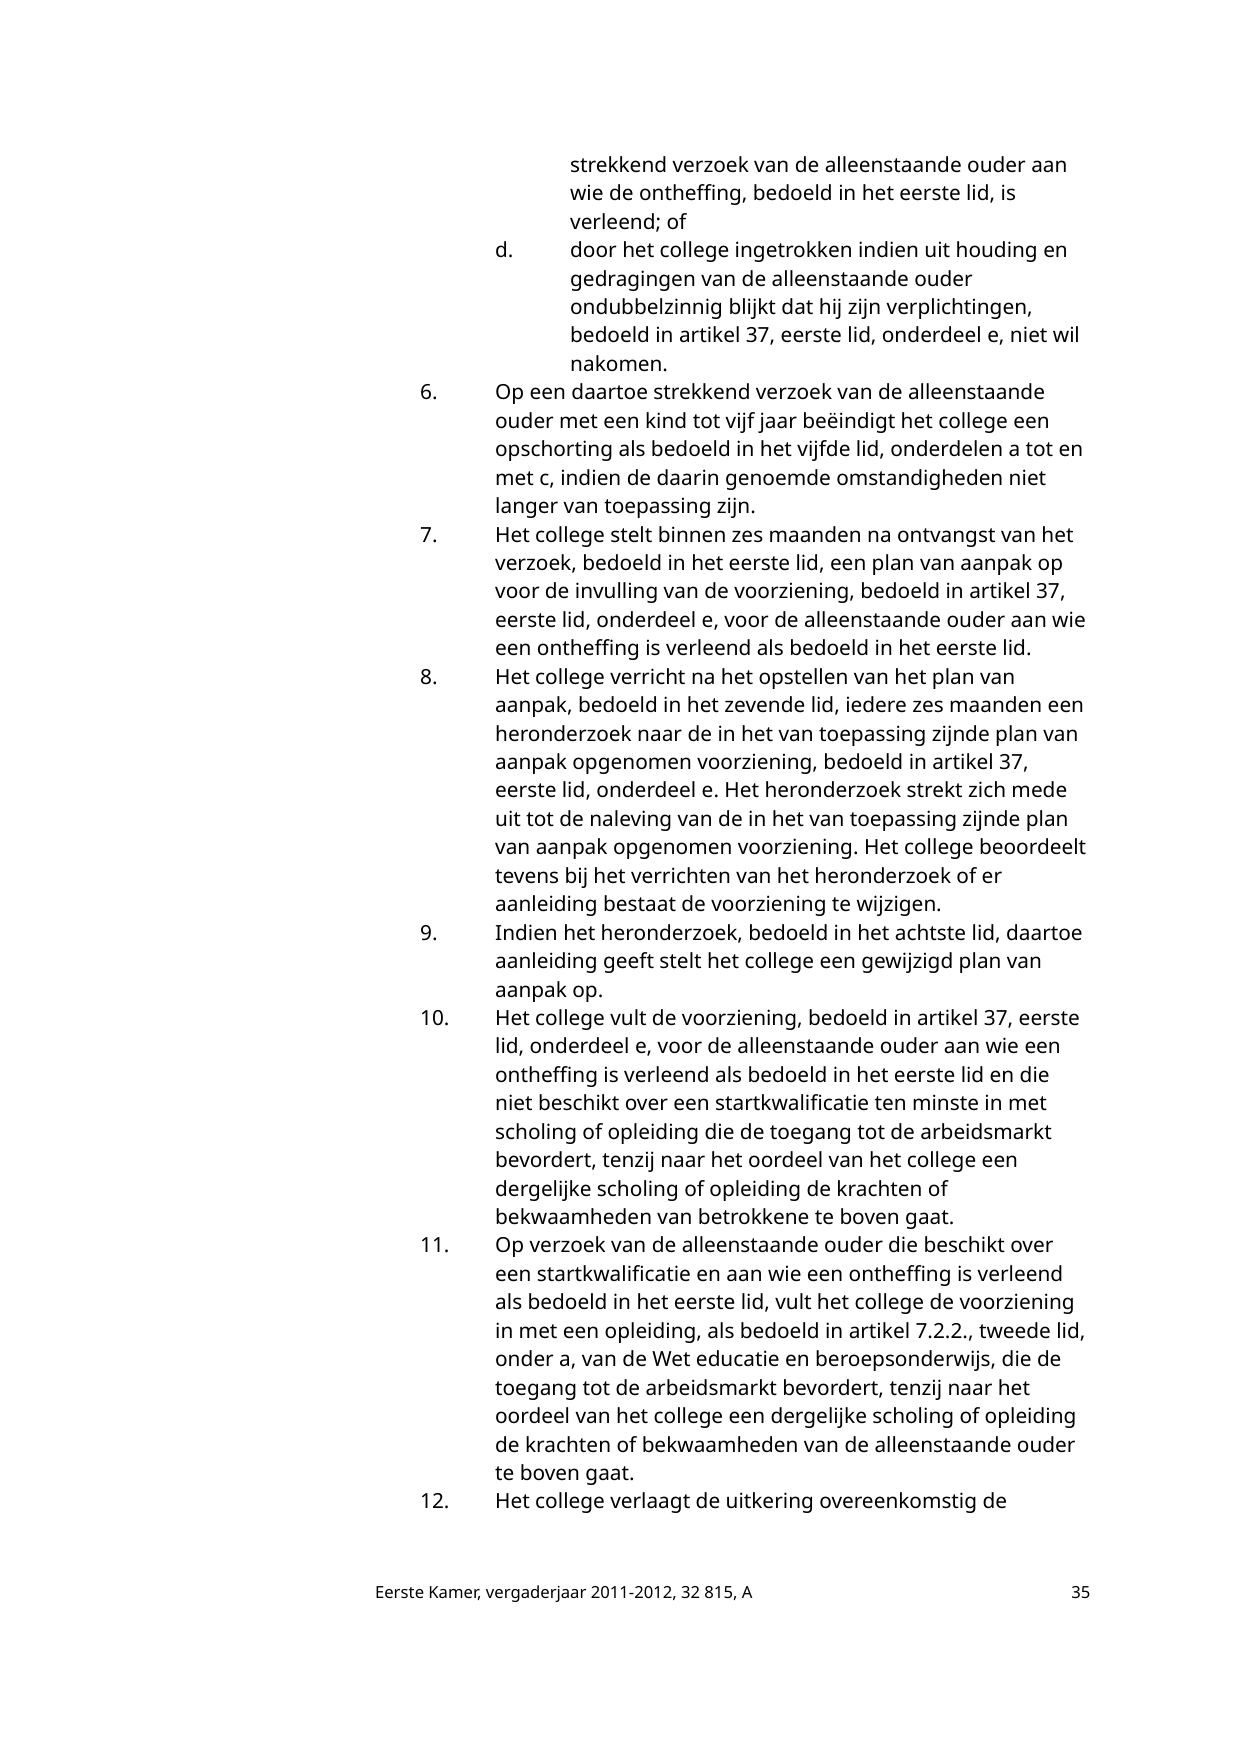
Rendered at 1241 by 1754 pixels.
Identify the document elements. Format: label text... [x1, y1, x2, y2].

list Het college stelt binnen zes maanden na ontvangst van het verzoek, bedoeld in het eerste lid, een plan van aanpak op voor de invulling van de voorziening, bedoeld in artikel 37, eerste lid, onderdeel e, voor de alleenstaande ouder aan wie een ontheffing is verleend als bedoeld in het eerste lid. [420, 520, 1090, 662]
list Het college verricht na het opstellen van het plan van aanpak, bedoeld in het zevende lid, iedere zes maanden een heronderzoek naar de in het van toepassing zijnde plan van aanpak opgenomen voorziening, bedoeld in artikel 37, eerste lid, onderdeel e. Het heronderzoek strekt zich mede uit tot de naleving van de in het van toepassing zijnde plan van aanpak opgenomen voorziening. Het college beoordeelt tevens bij het verrichten van het heronderzoek of er aanleiding bestaat de voorziening te wijzigen. [420, 662, 1090, 918]
list Het college verlaagt de uitkering overeenkomstig de [420, 1487, 1090, 1515]
list door het college ingetrokken indien uit houding en gedragingen van de alleenstaande ouder ondubbelzinnig blijkt dat hij zijn verplichtingen, bedoeld in artikel 37, eerste lid, onderdeel e, niet wil nakomen. [495, 235, 1090, 377]
list Op verzoek van de alleenstaande ouder die beschikt over een startkwalificatie en aan wie een ontheffing is verleend als bedoeld in het eerste lid, vult het college de voorziening in met een opleiding, als bedoeld in artikel 7.2.2., tweede lid, onder a, van de Wet educatie en beroepsonderwijs, die de toegang tot de arbeidsmarkt bevordert, tenzij naar het oordeel van het college een dergelijke scholing of opleiding de krachten of bekwaamheden van de alleenstaande ouder te boven gaat. [420, 1231, 1090, 1487]
list Het college vult de voorziening, bedoeld in artikel 37, eerste lid, onderdeel e, voor de alleenstaande ouder aan wie een ontheffing is verleend als bedoeld in het eerste lid en die niet beschikt over een startkwalificatie ten minste in met scholing of opleiding die de toegang tot de arbeidsmarkt bevordert, tenzij naar het oordeel van het college een dergelijke scholing of opleiding de krachten of bekwaamheden van betrokkene te boven gaat. [420, 1003, 1090, 1231]
list Op een daartoe strekkend verzoek van de alleenstaande ouder met een kind tot vijf jaar beëindigt het college een opschorting als bedoeld in het vijfde lid, onderdelen a tot en met c, indien de daarin genoemde omstandigheden niet langer van toepassing zijn. [420, 377, 1090, 520]
list Indien het heronderzoek, bedoeld in het achtste lid, daartoe aanleiding geeft stelt het college een gewijzigd plan van aanpak op. [420, 918, 1090, 1003]
list strekkend verzoek van de alleenstaande ouder aan wie de ontheffing, bedoeld in het eerste lid, is verleend; of [495, 150, 1090, 235]
